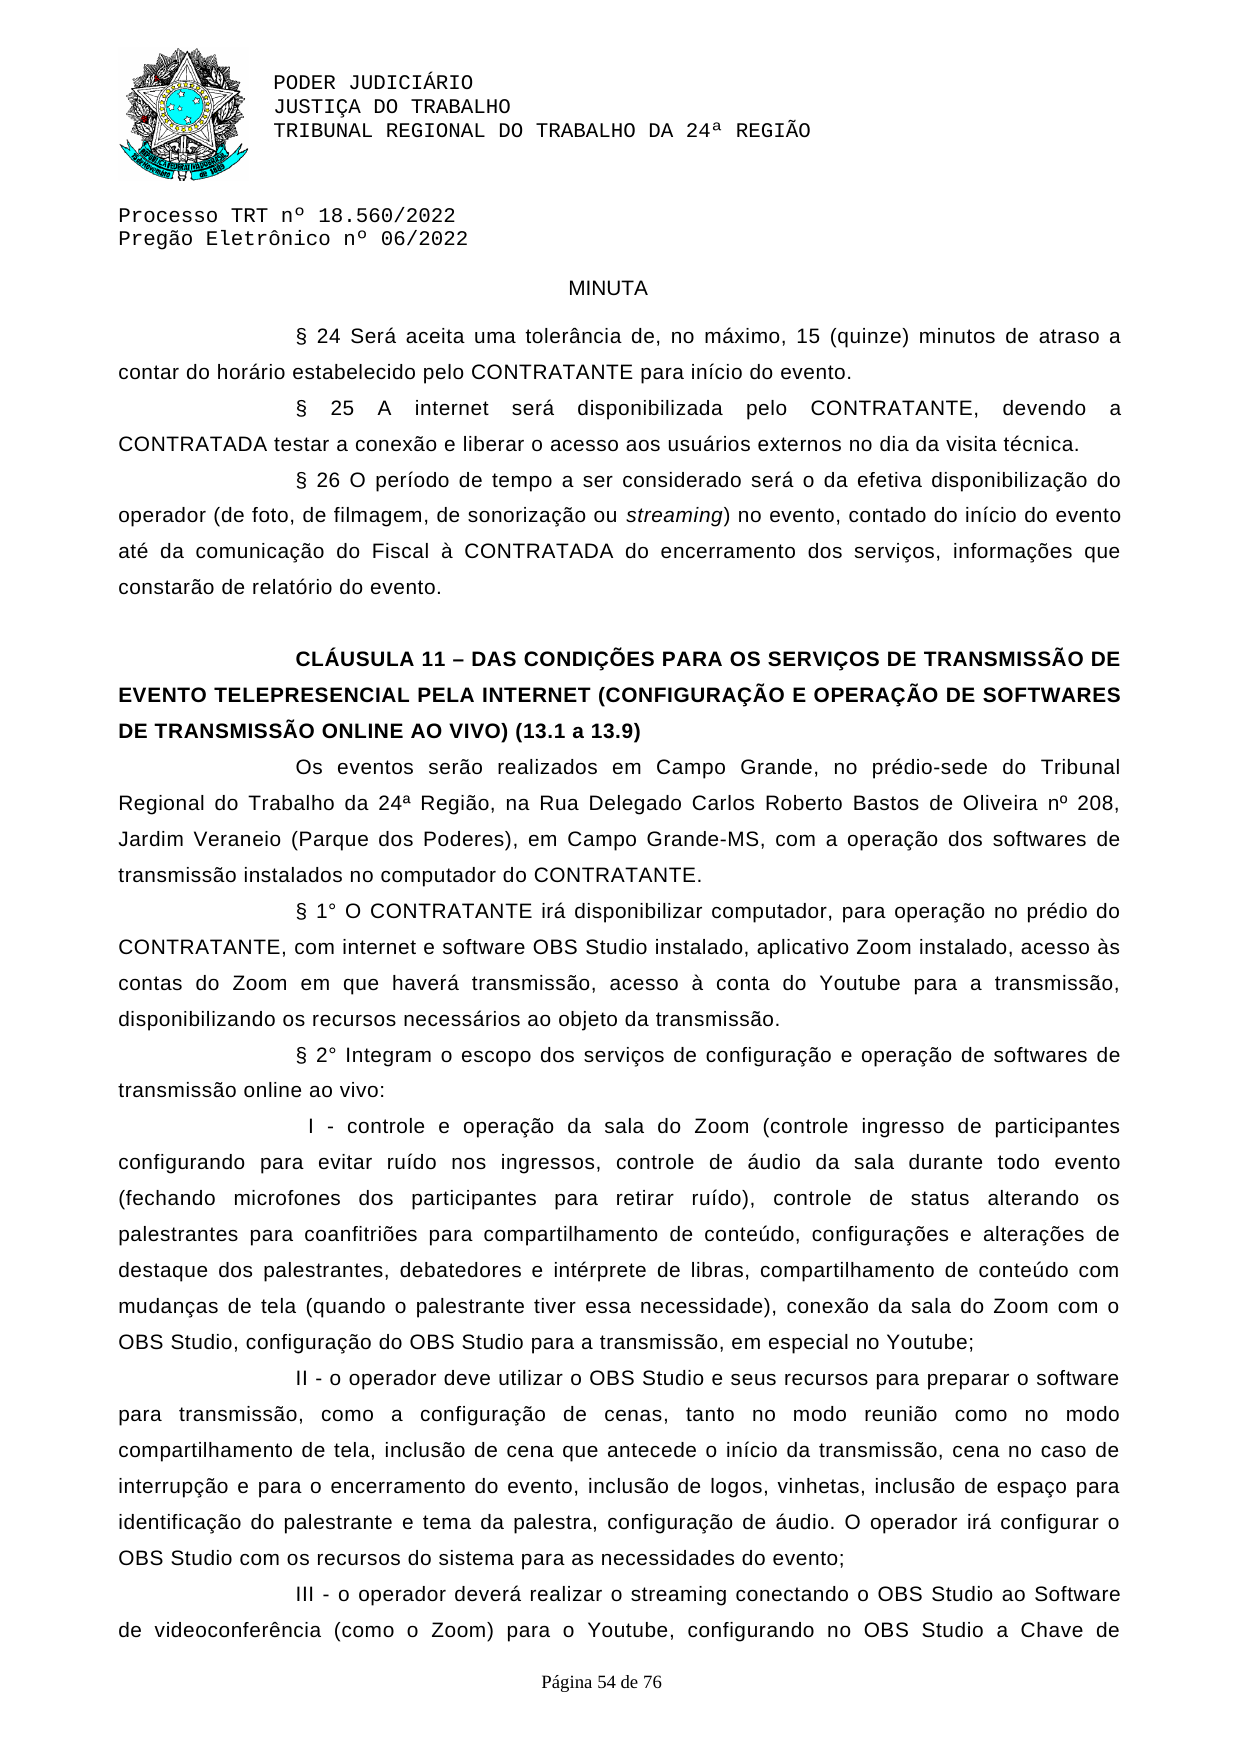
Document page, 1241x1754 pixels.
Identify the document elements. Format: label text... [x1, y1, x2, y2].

text Os eventos serão realizados em Campo Grande, no prédio-sede do Tribunal Regional do Trabalho da 24ª Região, na Rua Delegado Carlos Roberto Bastos de Oliveira nº 208, Jardim Veraneio (Parque dos Poderes), em Campo Grande-MS, com a operação dos softwares de transmissão instalados no computador do CONTRATANTE. [118, 755, 1122, 887]
text § 24 Será aceita uma tolerância de, no máximo, 15 (quinze) minutos de atraso a contar do horário estabelecido pelo CONTRATANTE para início do evento. [118, 324, 1122, 383]
text III - o operador deverá realizar o streaming conectando o OBS Studio ao Software de videoconferência (como o Zoom) para o Youtube, configurando no OBS Studio a Chave de [118, 1581, 1122, 1641]
text § 25 A internet será disponibilizada pelo CONTRATANTE, devendo a CONTRATADA testar a conexão e liberar o acesso aos usuários externos no dia da visita técnica. [118, 396, 1122, 455]
text § 1° O CONTRATANTE irá disponibilizar computador, para operação no prédio do CONTRATANTE, com internet e software OBS Studio instalado, aplicativo Zoom instalado, acesso às contas do Zoom em que haverá transmissão, acesso à conta do Youtube para a transmissão, disponibilizando os recursos necessários ao objeto da transmissão. [118, 899, 1122, 1030]
text CLÁUSULA 11 – DAS CONDIÇÕES PARA OS SERVIÇOS DE TRANSMISSÃO DE EVENTO TELEPRESENCIAL PELA INTERNET (CONFIGURAÇÃO E OPERAÇÃO DE SOFTWARES DE TRANSMISSÃO ONLINE AO VIVO) (13.1 a 13.9) [118, 647, 1122, 743]
text II - o operador deve utilizar o OBS Studio e seus recursos para preparar o software para transmissão, como a configuração de cenas, tanto no modo reunião como no modo compartilhamento de tela, inclusão de cena que antecede o início da transmissão, cena no caso de interrupção e para o encerramento do evento, inclusão de logos, vinhetas, inclusão de espaço para identificação do palestrante e tema da palestra, configuração de áudio. O operador irá configurar o OBS Studio com os recursos do sistema para as necessidades do evento; [118, 1366, 1122, 1569]
text I - controle e operação da sala do Zoom (controle ingresso de participantes configurando para evitar ruído nos ingressos, controle de áudio da sala durante todo evento (fechando microfones dos participantes para retirar ruído), controle de status alterando os palestrantes para coanfitriões para compartilhamento de conteúdo, configurações e alterações de destaque dos palestrantes, debatedores e intérprete de libras, compartilhamento de conteúdo com mudanças de tela (quando o palestrante tiver essa necessidade), conexão da sala do Zoom com o OBS Studio, configuração do OBS Studio para a transmissão, em especial no Youtube; [118, 1114, 1122, 1354]
text § 2° Integram o escopo dos serviços de configuração e operação de softwares de transmissão online ao vivo: [118, 1042, 1122, 1102]
text § 26 O período de tempo a ser considerado será o da efetiva disponibilização do operador (de foto, de filmagem, de sonorização ou streaming) no evento, contado do início do evento até da comunicação do Fiscal à CONTRATADA do encerramento dos serviços, informações que constarão de relatório do evento. [118, 467, 1122, 599]
